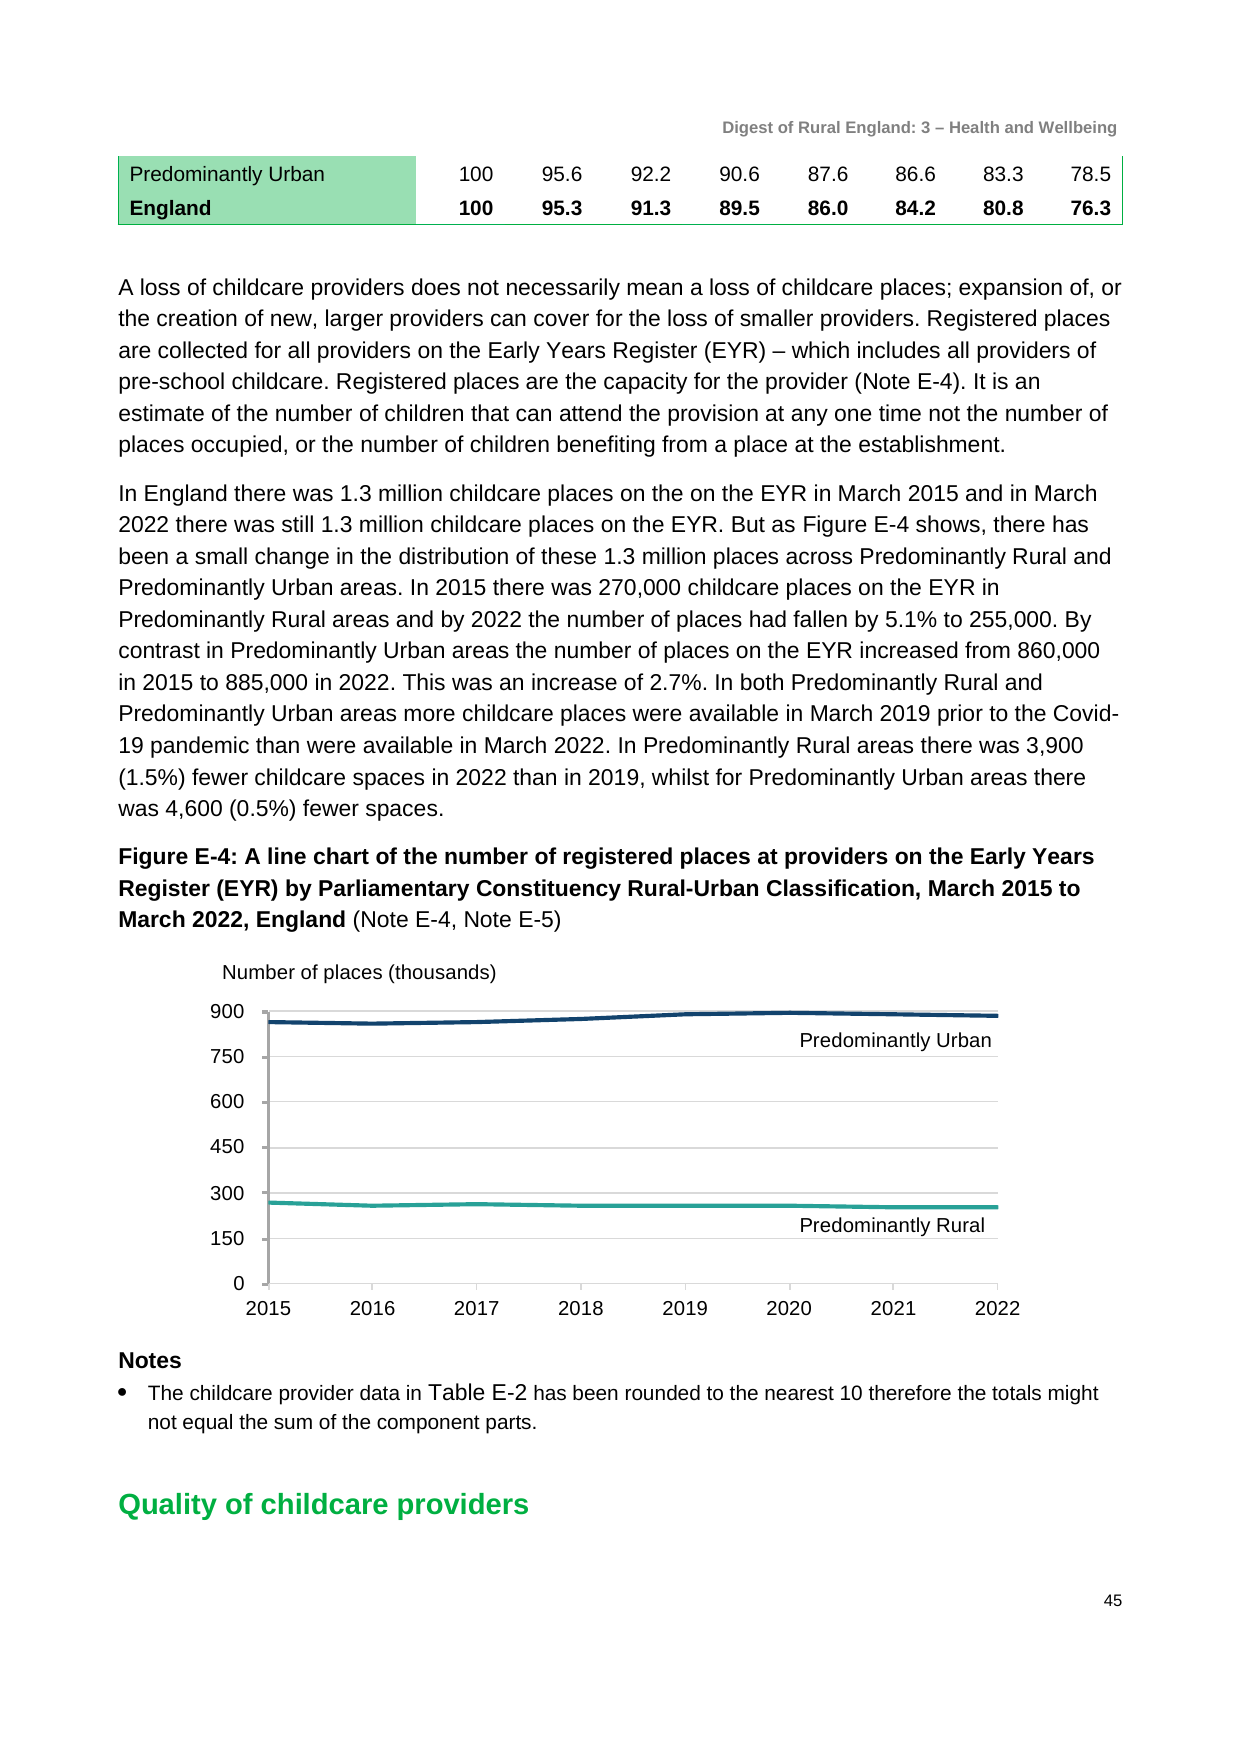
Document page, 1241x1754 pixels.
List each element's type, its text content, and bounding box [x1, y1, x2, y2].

table_cell 80.8 [947, 191, 1034, 224]
table_cell 78.5 [1035, 158, 1122, 190]
table_cell 86.6 [859, 158, 947, 190]
table_cell 89.5 [682, 191, 771, 224]
text In England there was 1.3 million childcare places on the on the EYR in March 2015 and in March 2022 there was still 1.3 million childcare places on the EYR. But as Figure E‑4 shows, there has been a small change in the distribution of these 1.3 million places across Predominantly Rural and Predominantly Urban areas. In 2015 there was 270,000 childcare places on the EYR in Predominantly Rural areas and by 2022 the number of places had fallen by 5.1% to 255,000. By contrast in Predominantly Urban areas the number of places on the EYR increased from 860,000 in 2015 to 885,000 in 2022. This was an increase of 2.7%. In both Predominantly Rural and Predominantly Urban areas more childcare places were available in March 2019 prior to the Covid-19 pandemic than were available in March 2022. In Predominantly Rural areas there was 3,900 (1.5%) fewer childcare spaces in 2022 than in 2019, whilst for Predominantly Urban areas there was 4,600 (0.5%) fewer spaces. [118, 479, 1122, 821]
table_cell 83.3 [947, 158, 1034, 190]
table_cell 100 [416, 158, 504, 190]
table_cell 76.3 [1035, 191, 1122, 224]
table_cell England [119, 190, 416, 224]
table_cell 86.0 [771, 191, 859, 224]
table_cell 100 [416, 191, 504, 224]
text Figure E‑4: A line chart of the number of registered places at providers on the Early Years Register (EYR) by Parliamentary Constituency Rural-Urban Classification, March 2015 to March 2022, England (Note E-4, Note E-5) [118, 843, 1122, 933]
table_cell 92.2 [593, 158, 682, 190]
text Notes [118, 1347, 1122, 1374]
table_cell 91.3 [593, 191, 682, 224]
table_cell 87.6 [771, 158, 859, 190]
text A loss of childcare providers does not necessarily mean a loss of childcare places; expansion of, or the creation of new, larger providers can cover for the loss of smaller providers. Registered places are collected for all providers on the Early Years Register (EYR) – which includes all providers of pre-school childcare. Registered places are the capacity for the provider (Note E-4). It is an estimate of the number of children that can attend the provision at any one time not the number of places occupied, or the number of children benefiting from a place at the establishment. [118, 273, 1122, 458]
table_cell 95.3 [505, 191, 593, 224]
table_cell Predominantly Urban [119, 156, 416, 190]
table_cell 95.6 [505, 158, 593, 190]
table_cell 84.2 [859, 191, 947, 224]
subtitle Quality of childcare providers [118, 1487, 1122, 1521]
list The childcare provider data in Table E‑2 has been rounded to the nearest 10 therefore the totals might not equal the sum of the component parts. [118, 1379, 1122, 1434]
table_cell 90.6 [682, 158, 771, 190]
